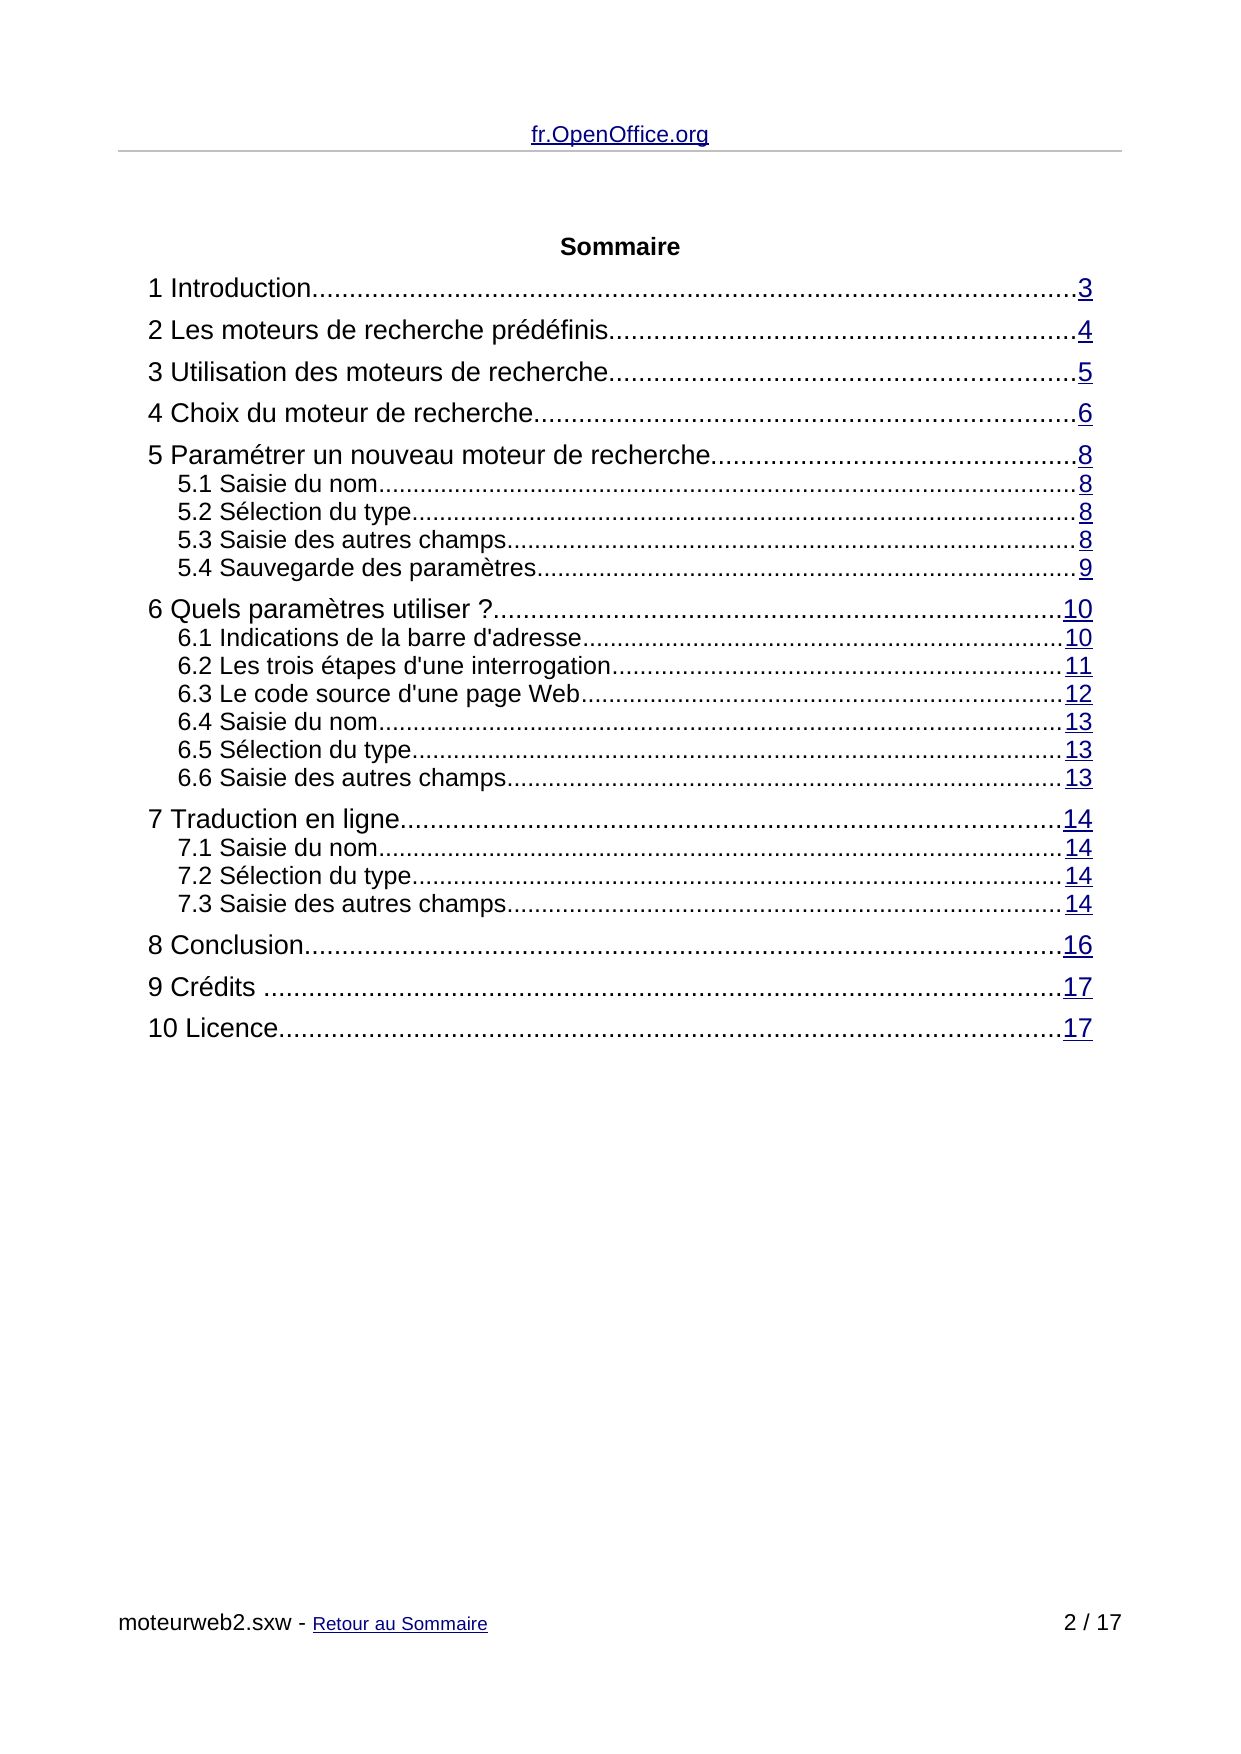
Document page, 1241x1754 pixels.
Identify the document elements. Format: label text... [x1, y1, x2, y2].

text 4 Choix du moteur de recherche 6 [148, 398, 1093, 428]
text 7.1 Saisie du nom 14 [177, 834, 1093, 862]
text 6.3 Le code source d'une page Web 12 [177, 680, 1093, 708]
text 6.6 Saisie des autres champs 13 [177, 764, 1093, 792]
text 5.4 Sauvegarde des paramètres 9 [177, 554, 1093, 582]
text 7 Traduction en ligne 14 [148, 804, 1093, 834]
text 10 Licence 17 [148, 1013, 1093, 1043]
text 5.3 Saisie des autres champs 8 [177, 526, 1093, 554]
text 7.3 Saisie des autres champs 14 [177, 890, 1093, 918]
text 1 Introduction 3 [148, 273, 1093, 303]
subtitle Sommaire [118, 233, 1122, 261]
text 6.1 Indications de la barre d'adresse 10 [177, 624, 1093, 652]
text 8 Conclusion 16 [148, 930, 1093, 960]
text 2 Les moteurs de recherche prédéfinis 4 [148, 315, 1093, 345]
text 6.2 Les trois étapes d'une interrogation 11 [177, 652, 1093, 680]
text 5.2 Sélection du type 8 [177, 498, 1093, 526]
text 6.5 Sélection du type 13 [177, 736, 1093, 764]
text 5 Paramétrer un nouveau moteur de recherche 8 [148, 440, 1093, 470]
text 6 Quels paramètres utiliser ? 10 [148, 594, 1093, 624]
text 3 Utilisation des moteurs de recherche 5 [148, 357, 1093, 387]
text 6.4 Saisie du nom 13 [177, 708, 1093, 736]
text 5.1 Saisie du nom 8 [177, 470, 1093, 498]
text 9 Crédits 17 [148, 972, 1093, 1002]
text 7.2 Sélection du type 14 [177, 862, 1093, 890]
